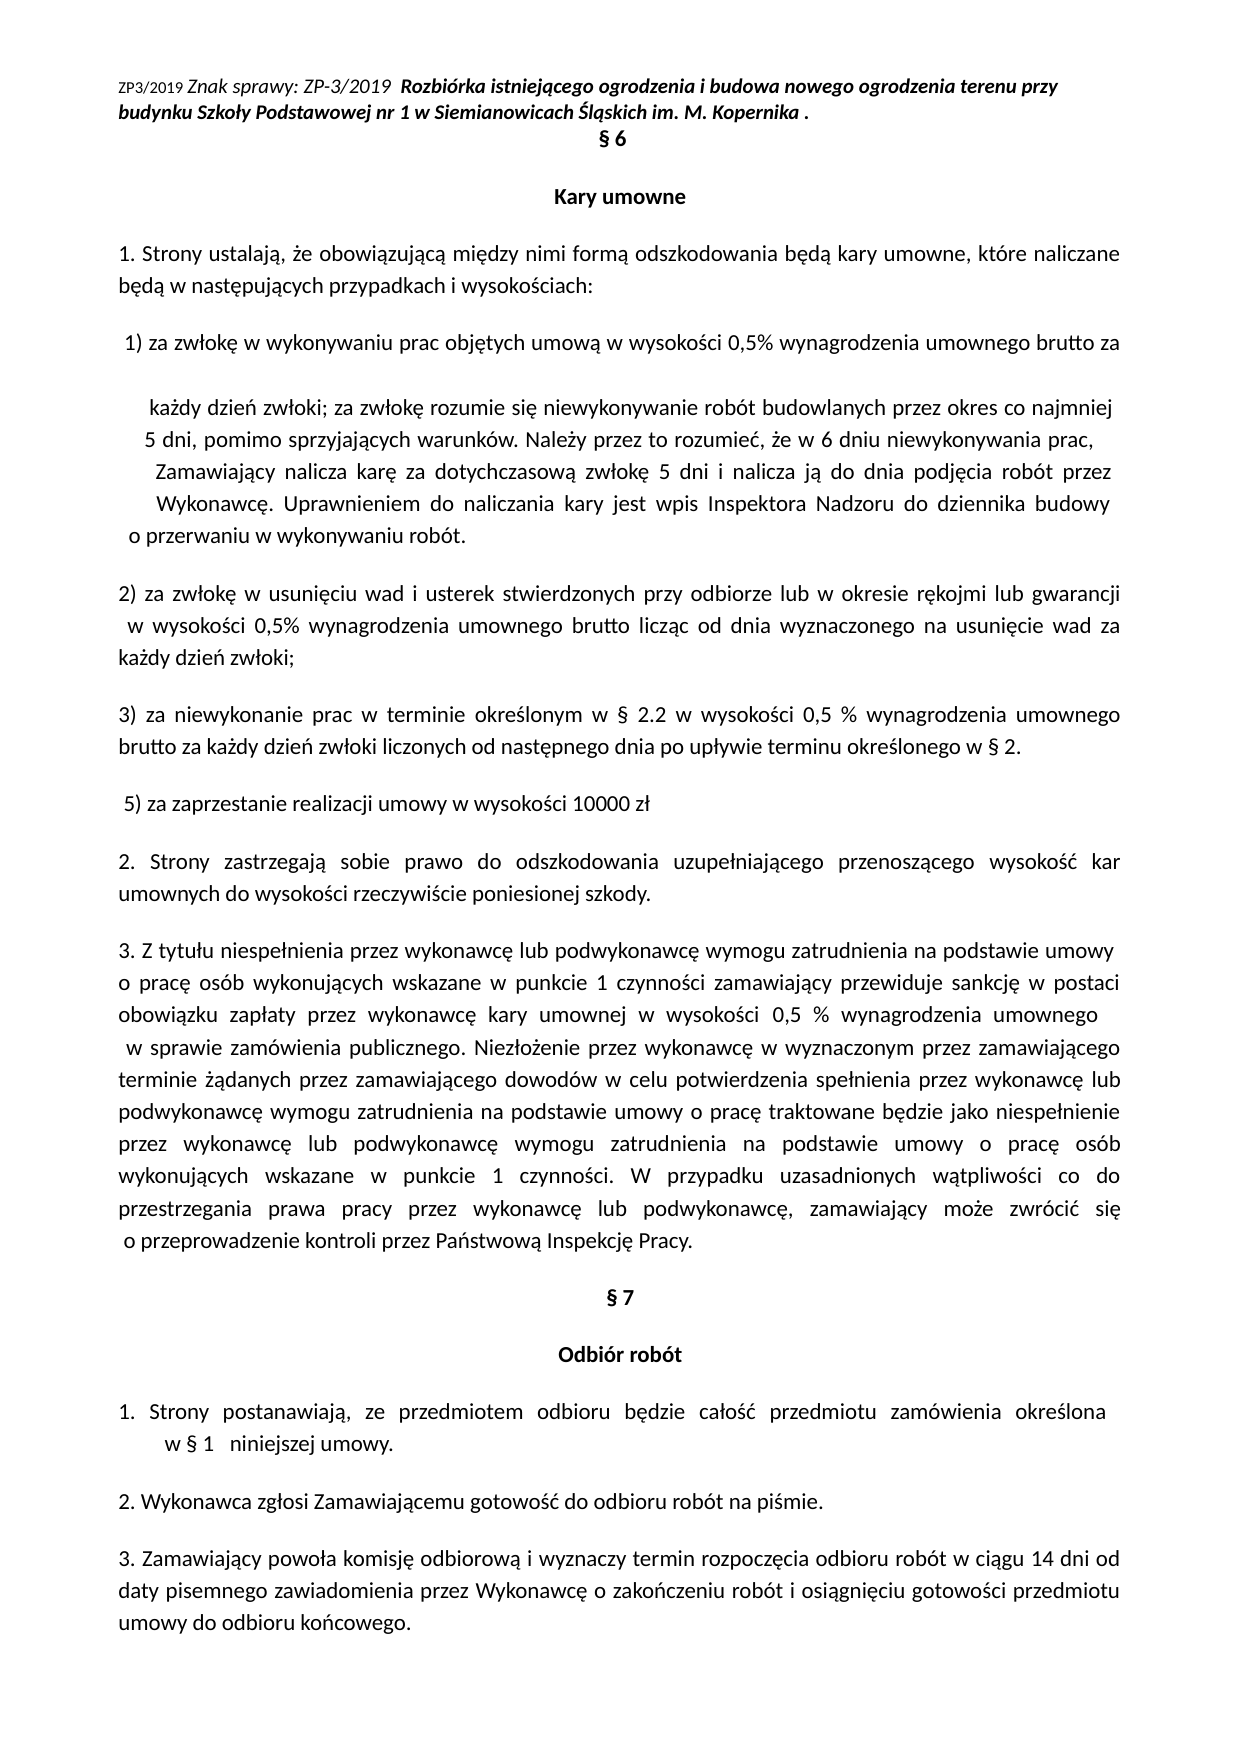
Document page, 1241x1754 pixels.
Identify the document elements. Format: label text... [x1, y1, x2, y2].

text § 7 [118, 1283, 1122, 1311]
text Kary umowne [118, 182, 1122, 210]
text 2) za zwłokę w usunięciu wad i usterek stwierdzonych przy odbiorze lub w okresie rękojmi lub gwarancji w wysokości 0,5% wynagrodzenia umownego brutto licząc od dnia wyznaczonego na usunięcie wad za każdy dzień zwłoki; [118, 579, 1122, 671]
text 1. Strony postanawiają, ze przedmiotem odbioru będzie całość przedmiotu zamówienia określona w § 1 niniejszej umowy. [118, 1397, 1122, 1458]
text 1. Strony ustalają, że obowiązującą między nimi formą odszkodowania będą kary umowne, które naliczane będą w następujących przypadkach i wysokościach: [118, 239, 1122, 299]
text 3. Zamawiający powoła komisję odbiorową i wyznaczy termin rozpoczęcia odbioru robót w ciągu 14 dni od daty pisemnego zawiadomienia przez Wykonawcę o zakończeniu robót i osiągnięciu gotowości przedmiotu umowy do odbioru końcowego. [118, 1544, 1122, 1636]
text § 6 [118, 124, 1122, 153]
text 1) za zwłokę w wykonywaniu prac objętych umową w wysokości 0,5% wynagrodzenia umownego brutto za każdy dzień zwłoki; za zwłokę rozumie się niewykonywanie robót budowlanych przez okres co najmniej 5 dni, pomimo sprzyjających warunków. Należy przez to rozumieć, że w 6 dniu niewykonywania prac, Zamawiający nalicza karę za dotychczasową zwłokę 5 dni i nalicza ją do dnia podjęcia robót przez Wykonawcę. Uprawnieniem do naliczania kary jest wpis Inspektora Nadzoru do dziennika budowy o przerwaniu w wykonywaniu robót. [118, 328, 1122, 549]
text 3. Z tytułu niespełnienia przez wykonawcę lub podwykonawcę wymogu zatrudnienia na podstawie umowy o pracę osób wykonujących wskazane w punkcie 1 czynności zamawiający przewiduje sankcję w postaci obowiązku zapłaty przez wykonawcę kary umownej w wysokości 0,5 % wynagrodzenia umownego w sprawie zamówienia publicznego. Niezłożenie przez wykonawcę w wyznaczonym przez zamawiającego terminie żądanych przez zamawiającego dowodów w celu potwierdzenia spełnienia przez wykonawcę lub podwykonawcę wymogu zatrudnienia na podstawie umowy o pracę traktowane będzie jako niespełnienie przez wykonawcę lub podwykonawcę wymogu zatrudnienia na podstawie umowy o pracę osób wykonujących wskazane w punkcie 1 czynności. W przypadku uzasadnionych wątpliwości co do przestrzegania prawa pracy przez wykonawcę lub podwykonawcę, zamawiający może zwrócić się o przeprowadzenie kontroli przez Państwową Inspekcję Pracy. [118, 936, 1122, 1254]
text 2. Strony zastrzegają sobie prawo do odszkodowania uzupełniającego przenoszącego wysokość kar umownych do wysokości rzeczywiście poniesionej szkody. [118, 847, 1122, 907]
text 3) za niewykonanie prac w terminie określonym w § 2.2 w wysokości 0,5 % wynagrodzenia umownego brutto za każdy dzień zwłoki liczonych od następnego dnia po upływie terminu określonego w § 2. [118, 700, 1122, 760]
text 2. Wykonawca zgłosi Zamawiającemu gotowość do odbioru robót na piśmie. [118, 1487, 1122, 1515]
text 5) za zaprzestanie realizacji umowy w wysokości 10000 zł [118, 789, 1122, 818]
text Odbiór robót [118, 1340, 1122, 1368]
